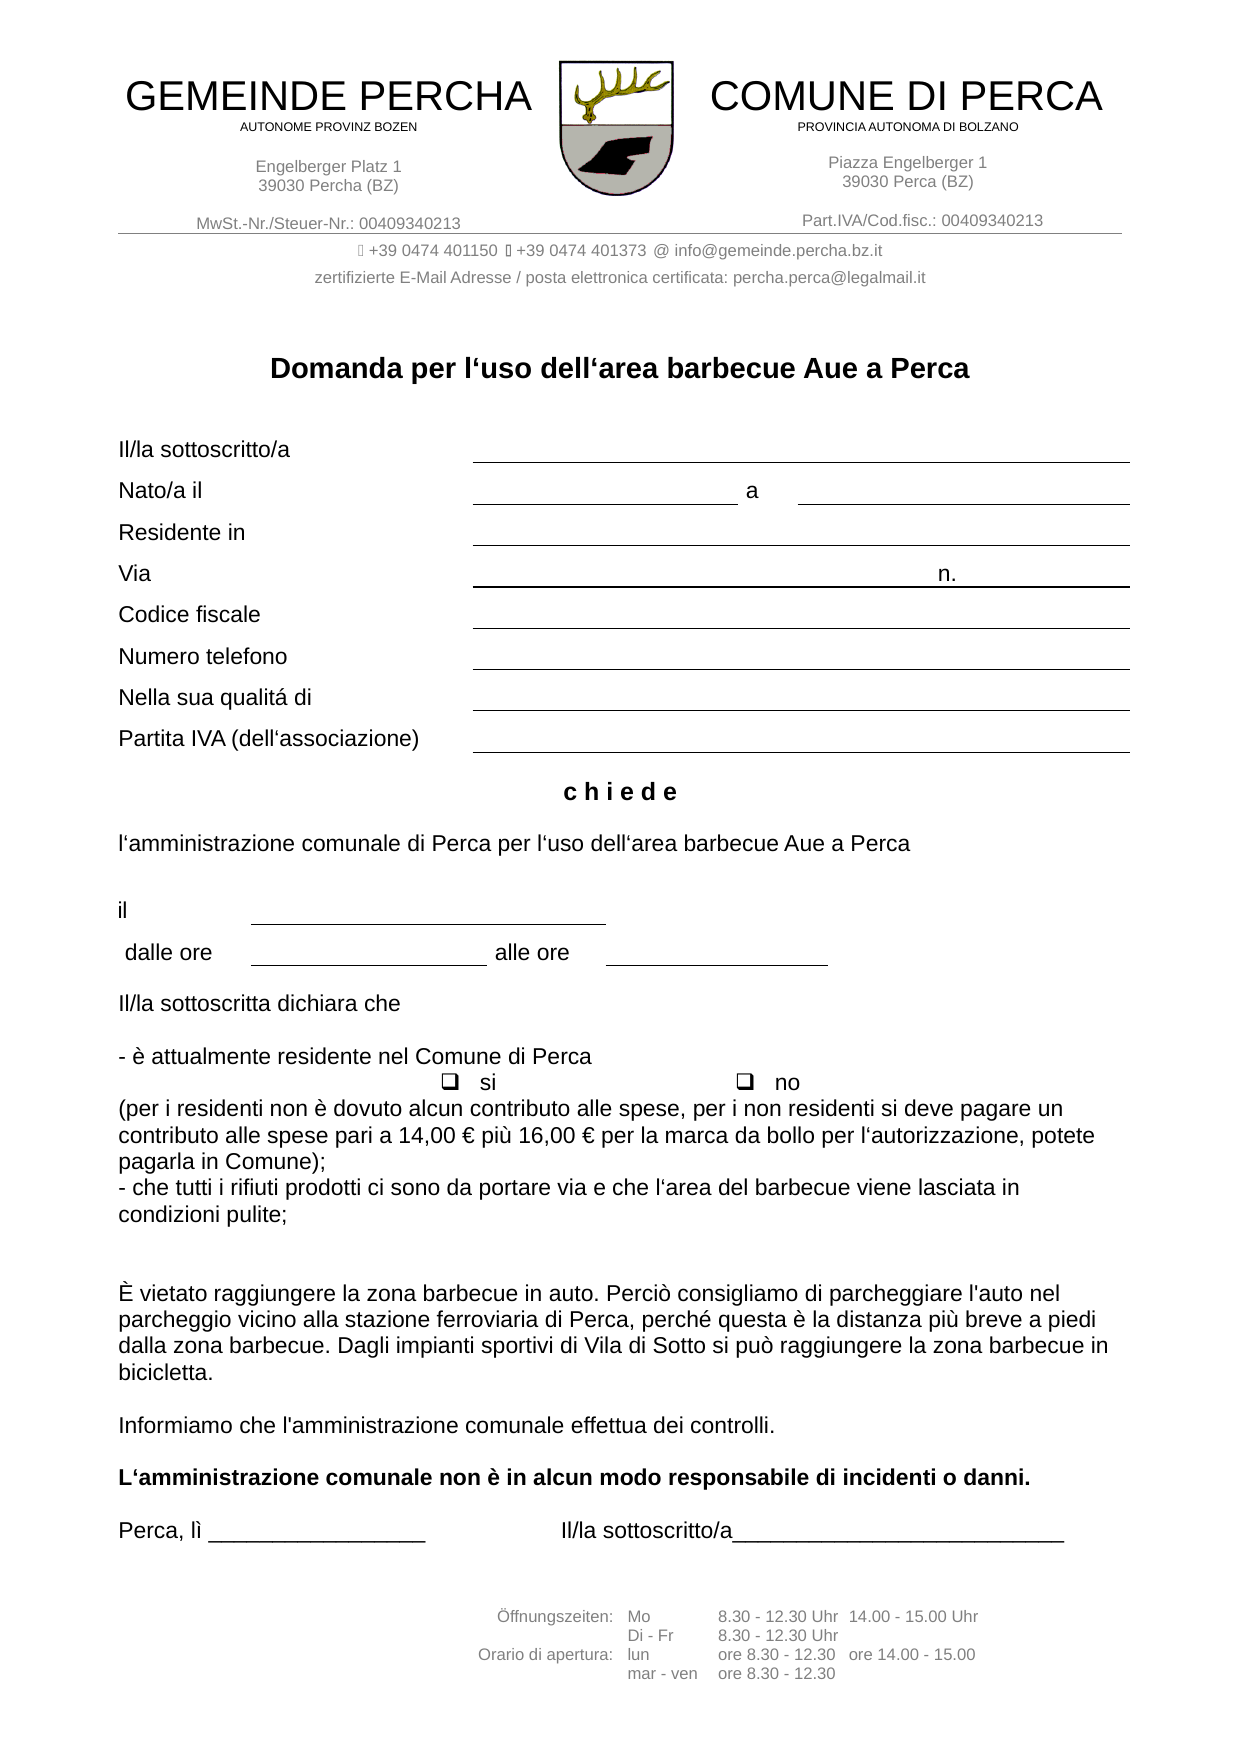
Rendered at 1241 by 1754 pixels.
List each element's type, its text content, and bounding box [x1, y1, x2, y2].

table_cell [606, 924, 827, 965]
text (per i residenti non è dovuto alcun contributo alle spese, per i non residenti si deve pagare un contributo alle spese pari a 14,00 € più 16,00 € per la marca da bollo per l‘autorizzazione, potete pagarla in Comune); [118, 1095, 1122, 1174]
table_cell dalle ore [117, 924, 251, 965]
text Perca, lì _________________ Il/la sottoscritto/a__________________________ [118, 1517, 1122, 1543]
text È vietato raggiungere la zona barbecue in auto. Perciò consigliamo di parcheggiare l'auto nel parcheggio vicino alla stazione ferroviaria di Perca, perché questa è la distanza più breve a piedi dalla zona barbecue. Dagli impianti sportivi di Vila di Sotto si può raggiungere la zona barbecue in bicicletta. Informiamo che l'amministrazione comunale effettua dei controlli. [118, 1253, 1122, 1464]
table_header COMUNE DI PERCA PROVINCIA AUTONOMA DI BOLZANO Piazza Engelberger 1 39030 Perca (BZ) Part.IVA/Cod.fisc.: 00409340213 [694, 59, 1122, 233]
text - che tutti i rifiuti prodotti ci sono da portare via e che l‘area del barbecue viene lasciata in condizioni pulite; [118, 1174, 1122, 1227]
table_cell [1004, 546, 1129, 586]
table_cell [473, 629, 1129, 669]
table_header [606, 882, 916, 923]
text  si  no [118, 1069, 1122, 1095]
table_cell [251, 925, 487, 965]
text Il/la sottoscritta dichiara che [118, 990, 1122, 1016]
table_cell [473, 588, 1129, 628]
table_cell [798, 463, 1129, 504]
text - è attualmente residente nel Comune di Perca [118, 1043, 1122, 1069]
table_cell [473, 711, 1129, 752]
table_cell Residente in [111, 504, 472, 545]
table_header [251, 882, 606, 923]
table_cell Partita IVA (dell‘associazione) [111, 710, 472, 752]
text l‘amministrazione comunale di Perca per l‘uso dell‘area barbecue Aue a Perca [118, 829, 1122, 856]
text L‘amministrazione comunale non è in alcun modo responsabile di incidenti o danni. [118, 1464, 1122, 1491]
table_cell [473, 546, 930, 586]
table_cell [473, 504, 1129, 545]
table_cell Codice fiscale [111, 586, 472, 628]
text zertifizierte E-Mail Adresse / posta elettronica certificata: percha.perca@legalmail.it [118, 261, 1122, 288]
table_cell Nato/a il [111, 462, 472, 504]
table_cell [473, 463, 738, 504]
table_cell Via [111, 545, 472, 586]
table_cell a [738, 463, 797, 504]
table_cell [473, 670, 1129, 710]
table_header Il/la sottoscritto/a [111, 421, 472, 462]
table_cell [828, 924, 916, 965]
table_header [539, 59, 693, 233]
table_header il [117, 882, 251, 923]
text c h i e d e [118, 777, 1122, 806]
table_cell alle ore [487, 925, 606, 965]
table_cell Nella sua qualitá di [111, 669, 472, 710]
table_cell Numero telefono [111, 628, 472, 669]
table_header [473, 421, 1129, 462]
table_cell n. [930, 546, 1004, 586]
table_header GEMEINDE PERCHA AUTONOME PROVINZ BOZEN Engelberger Platz 1 39030 Percha (BZ) MwSt.-Nr./Steuer-Nr.: 00409340213 [118, 59, 539, 233]
text Domanda per l‘uso dell‘area barbecue Aue a Perca [118, 351, 1122, 385]
text  +39 0474 401150  +39 0474 401373 @ info@gemeinde.percha.bz.it [118, 234, 1122, 261]
